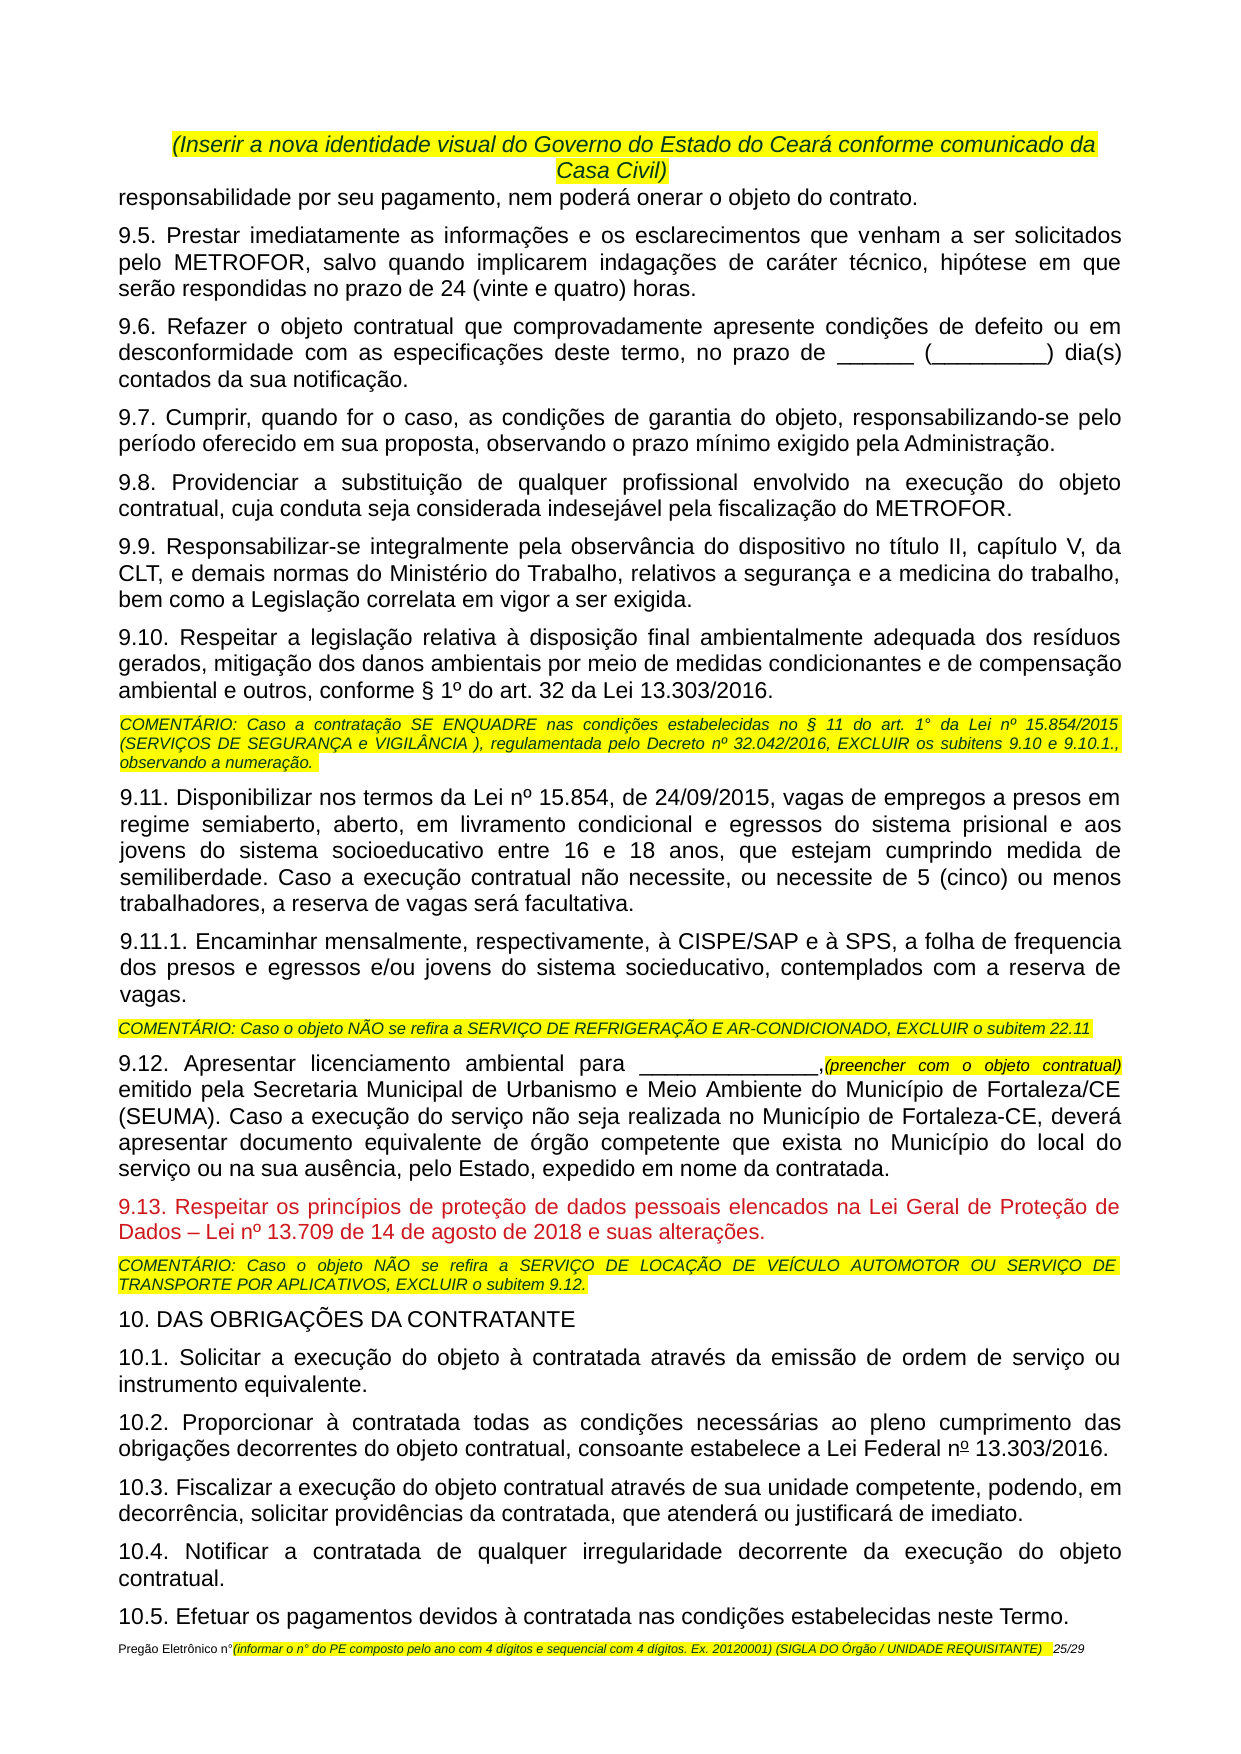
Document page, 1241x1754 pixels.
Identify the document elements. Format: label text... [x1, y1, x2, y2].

text 9.11. Disponibilizar nos termos da Lei nº 15.854, de 24/09/2015, vagas de empregos a presos em regime semiaberto, aberto, em livramento condicional e egressos do sistema prisional e aos jovens do sistema socioeducativo entre 16 e 18 anos, que estejam cumprindo medida de semiliberdade. Caso a execução contratual não necessite, ou necessite de 5 (cinco) ou menos trabalhadores, a reserva de vagas será facultativa. [119, 784, 1122, 916]
text 9.12. Apresentar licenciamento ambiental para ______________,(preencher com o objeto contratual) emitido pela Secretaria Municipal de Urbanismo e Meio Ambiente do Município de Fortaleza/CE (SEUMA). Caso a execução do serviço não seja realizada no Município de Fortaleza-CE, deverá apresentar documento equivalente de órgão competente que exista no Município do local do serviço ou na sua ausência, pelo Estado, expedido em nome da contratada. [118, 1050, 1122, 1182]
text 10. DAS OBRIGAÇÕES DA CONTRATANTE [118, 1306, 1122, 1332]
text 10.5. Efetuar os pagamentos devidos à contratada nas condições estabelecidas neste Termo. [118, 1603, 1122, 1629]
text 9.11.1. Encaminhar mensalmente, respectivamente, à CISPE/SAP e à SPS, a folha de frequencia dos presos e egressos e/ou jovens do sistema socieducativo, contemplados com a reserva de vagas. [119, 928, 1122, 1007]
text 9.9. Responsabilizar-se integralmente pela observância do dispositivo no título II, capítulo V, da CLT, e demais normas do Ministério do Trabalho, relativos a segurança e a medicina do trabalho, bem como a Legislação correlata em vigor a ser exigida. [118, 533, 1122, 612]
text 9.8. Providenciar a substituição de qualquer profissional envolvido na execução do objeto contratual, cuja conduta seja considerada indesejável pela fiscalização do METROFOR. [118, 468, 1122, 521]
text 9.5. Prestar imediatamente as informações e os esclarecimentos que venham a ser solicitados pelo METROFOR, salvo quando implicarem indagações de caráter técnico, hipótese em que serão respondidas no prazo de 24 (vinte e quatro) horas. [118, 222, 1122, 301]
text 10.4. Notificar a contratada de qualquer irregularidade decorrente da execução do objeto contratual. [118, 1538, 1122, 1591]
text 9.6. Refazer o objeto contratual que comprovadamente apresente condições de defeito ou em desconformidade com as especificações deste termo, no prazo de ______ (_________) dia(s) contados da sua notificação. [118, 313, 1122, 392]
text 9.7. Cumprir, quando for o caso, as condições de garantia do objeto, responsabilizando-se pelo período oferecido em sua proposta, observando o prazo mínimo exigido pela Administração. [118, 404, 1122, 457]
text COMENTÁRIO: Caso o objeto NÃO se refira a SERVIÇO DE LOCAÇÃO DE VEÍCULO AUTOMOTOR OU SERVIÇO DE TRANSPORTE POR APLICATIVOS, EXCLUIR o subitem 9.12. [118, 1256, 1120, 1294]
text 9.10. Respeitar a legislação relativa à disposição final ambientalmente adequada dos resíduos gerados, mitigação dos danos ambientais por meio de medidas condicionantes e de compensação ambiental e outros, conforme § 1º do art. 32 da Lei 13.303/2016. [118, 624, 1122, 703]
text 10.2. Proporcionar à contratada todas as condições necessárias ao pleno cumprimento das obrigações decorrentes do objeto contratual, consoante estabelece a Lei Federal no 13.303/2016. [118, 1409, 1122, 1462]
text 10.3. Fiscalizar a execução do objeto contratual através de sua unidade competente, podendo, em decorrência, solicitar providências da contratada, que atenderá ou justificará de imediato. [118, 1473, 1122, 1526]
text 10.1. Solicitar a execução do objeto à contratada através da emissão de ordem de serviço ou instrumento equivalente. [118, 1344, 1122, 1397]
text COMENTÁRIO: Caso o objeto NÃO se refira a SERVIÇO DE REFRIGERAÇÃO E AR-CONDICIONADO, EXCLUIR o subitem 22.11 [118, 1019, 1120, 1038]
text 9.13. Respeitar os princípios de proteção de dados pessoais elencados na Lei Geral de Proteção de Dados – Lei nº 13.709 de 14 de agosto de 2018 e suas alterações. [118, 1194, 1122, 1244]
text COMENTÁRIO: Caso a contratação SE ENQUADRE nas condições estabelecidas no § 11 do art. 1° da Lei nº 15.854/2015 (SERVIÇOS DE SEGURANÇA e VIGILÂNCIA ), regulamentada pelo Decreto nº 32.042/2016, EXCLUIR os subitens 9.10 e 9.10.1., observando a numeração. [119, 715, 1122, 772]
text responsabilidade por seu pagamento, nem poderá onerar o objeto do contrato. [118, 184, 1122, 210]
